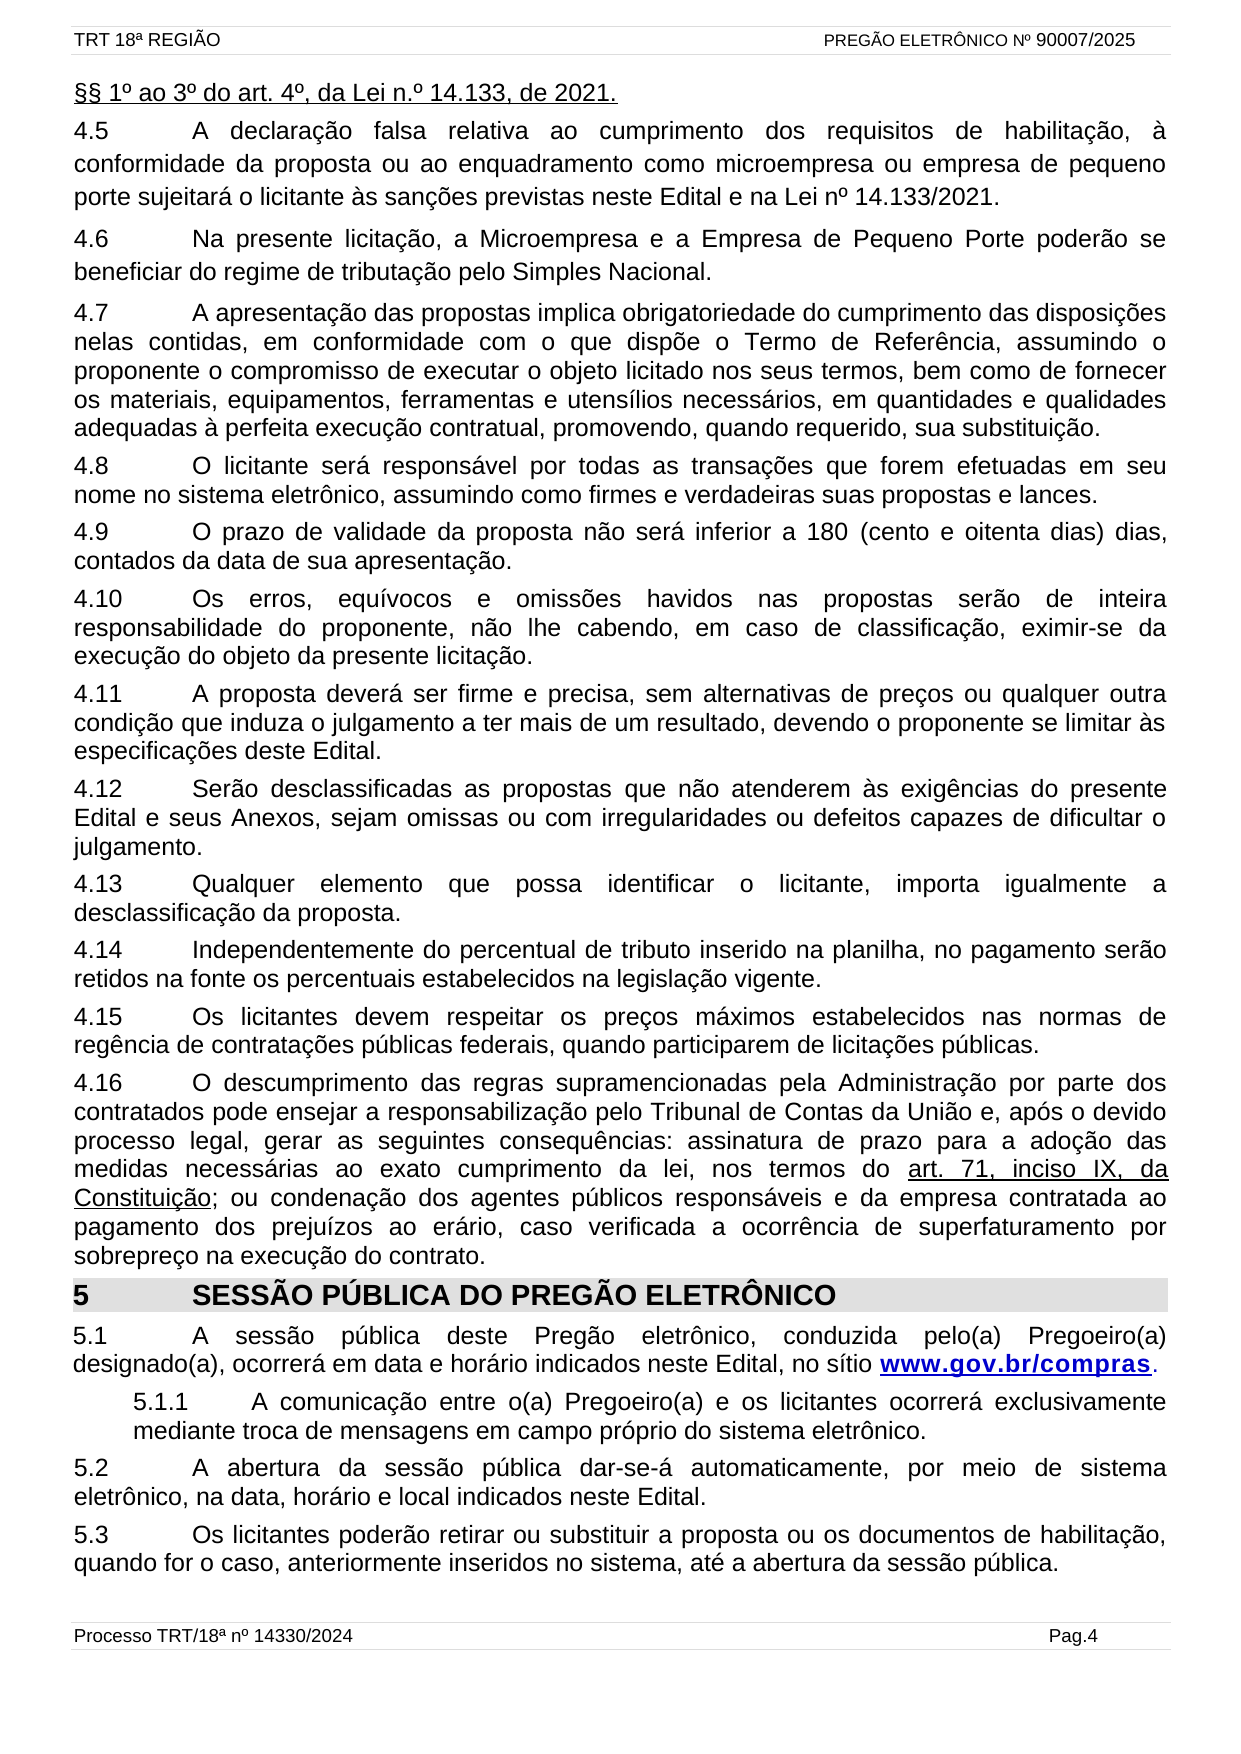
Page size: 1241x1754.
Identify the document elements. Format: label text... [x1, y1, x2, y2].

text 4.11 A proposta deverá ser firme e precisa, sem alternativas de preços ou qualquer outra condição que induza o julgamento a ter mais de um resultado, devendo o proponente se limitar às especificações deste Edital. [74, 679, 1168, 765]
text 5.2 A abertura da sessão pública dar-se-á automaticamente, por meio de sistema eletrônico, na data, horário e local indicados neste Edital. [74, 1453, 1168, 1511]
text 4.6 Na presente licitação, a Microempresa e a Empresa de Pequeno Porte poderão se beneficiar do regime de tributação pelo Simples Nacional. [74, 223, 1168, 285]
text 4.10 Os erros, equívocos e omissões havidos nas propostas serão de inteira responsabilidade do proponente, não lhe cabendo, em caso de classificação, eximir-se da execução do objeto da presente licitação. [74, 584, 1168, 670]
text 4.7 A apresentação das propostas implica obrigatoriedade do cumprimento das disposições nelas contidas, em conformidade com o que dispõe o Termo de Referência, assumindo o proponente o compromisso de executar o objeto licitado nos seus termos, bem como de fornecer os materiais, equipamentos, ferramentas e utensílios necessários, em quantidades e qualidades adequadas à perfeita execução contratual, promovendo, quando requerido, sua substituição. [74, 298, 1168, 442]
text §§ 1º ao 3º do art. 4º, da Lei n.º 14.133, de 2021. [74, 78, 1168, 107]
text 4.12 Serão desclassificadas as propostas que não atenderem às exigências do presente Edital e seus Anexos, sejam omissas ou com irregularidades ou defeitos capazes de dificultar o julgamento. [74, 774, 1168, 860]
text 4.8 O licitante será responsável por todas as transações que forem efetuadas em seu nome no sistema eletrônico, assumindo como firmes e verdadeiras suas propostas e lances. [74, 451, 1168, 508]
text 5.1.1 A comunicação entre o(a) Pregoeiro(a) e os licitantes ocorrerá exclusivamente mediante troca de mensagens em campo próprio do sistema eletrônico. [133, 1387, 1168, 1444]
text 4.14 Independentemente do percentual de tributo inserido na planilha, no pagamento serão retidos na fonte os percentuais estabelecidos na legislação vigente. [74, 935, 1168, 993]
text 4.13 Qualquer elemento que possa identificar o licitante, importa igualmente a desclassificação da proposta. [74, 869, 1168, 927]
text 4.16 O descumprimento das regras supramencionadas pela Administração por parte dos contratados pode ensejar a responsabilização pelo Tribunal de Contas da União e, após o devido processo legal, gerar as seguintes consequências: assinatura de prazo para a adoção das medidas necessárias ao exato cumprimento da lei, nos termos do art. 71, inciso IX, da Constituição; ou condenação dos agentes públicos responsáveis e da empresa contratada ao pagamento dos prejuízos ao erário, caso verificada a ocorrência de superfaturamento por sobrepreço na execução do contrato. [74, 1068, 1168, 1269]
text 4.5 A declaração falsa relativa ao cumprimento dos requisitos de habilitação, à conformidade da proposta ou ao enquadramento como microempresa ou empresa de pequeno porte sujeitará o licitante às sanções previstas neste Edital e na Lei nº 14.133/2021. [74, 116, 1168, 210]
text 5 SESSÃO PÚBLICA DO PREGÃO ELETRÔNICO [73, 1278, 1168, 1312]
text 4.9 O prazo de validade da proposta não será inferior a 180 (cento e oitenta dias) dias, contados da data de sua apresentação. [74, 517, 1168, 575]
text 5.1 A sessão pública deste Pregão eletrônico, conduzida pelo(a) Pregoeiro(a) designado(a), ocorrerá em data e horário indicados neste Edital, no sítio www.gov.br/compras. [73, 1321, 1168, 1378]
text 5.3 Os licitantes poderão retirar ou substituir a proposta ou os documentos de habilitação, quando for o caso, anteriormente inseridos no sistema, até a abertura da sessão pública. [74, 1520, 1168, 1577]
text 4.15 Os licitantes devem respeitar os preços máximos estabelecidos nas normas de regência de contratações públicas federais, quando participarem de licitações públicas. [74, 1002, 1168, 1059]
